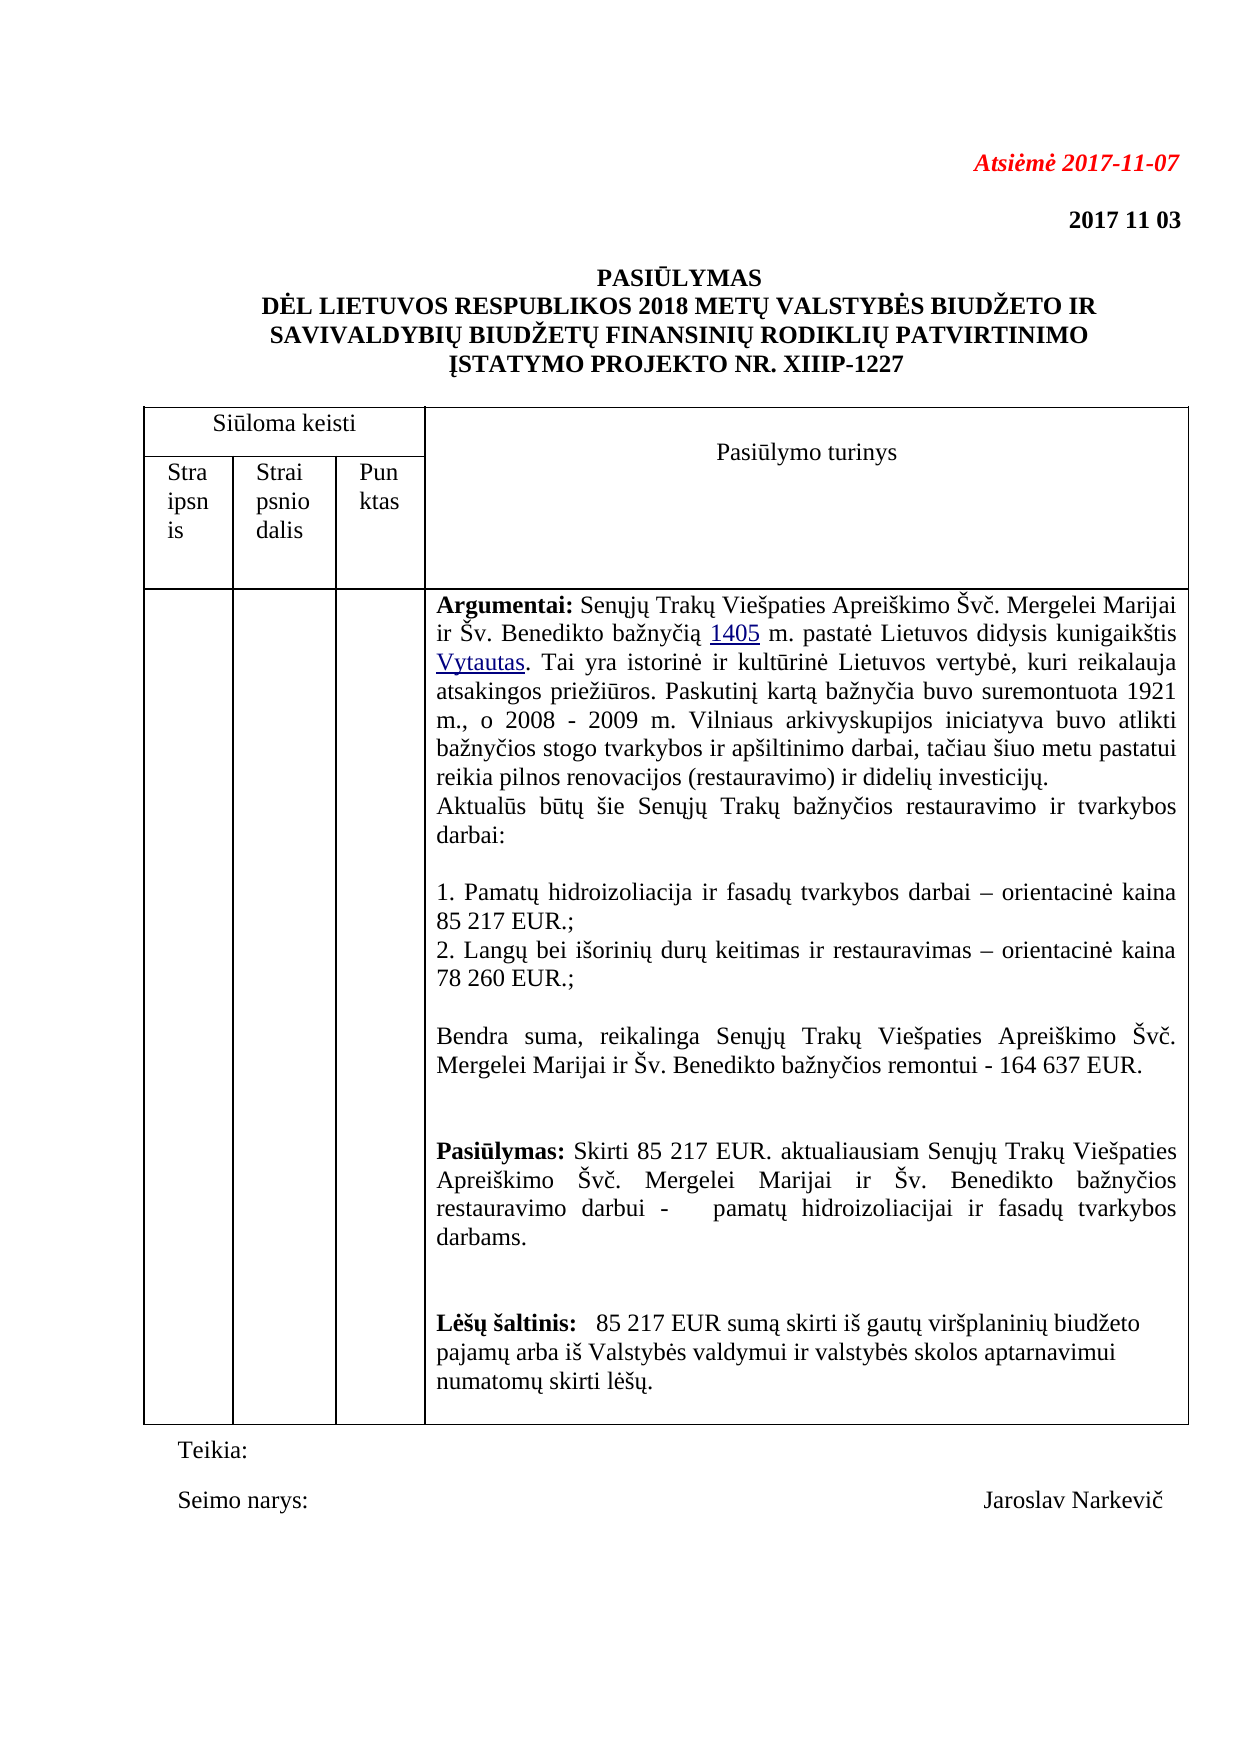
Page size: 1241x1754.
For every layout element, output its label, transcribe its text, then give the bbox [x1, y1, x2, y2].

text DĖL LIETUVOS RESPUBLIKOS 2018 METŲ VALSTYBĖS BIUDŽETO IR SAVIVALDYBIŲ BIUDŽETŲ FINANSINIŲ RODIKLIŲ PATVIRTINIMO [177, 291, 1181, 349]
table_header Siūloma keisti [145, 408, 424, 456]
table_cell Punktas [337, 457, 424, 588]
text Teikia: [177, 1435, 1181, 1464]
table_cell Straipsnis [145, 457, 232, 588]
text PASIŪLYMAS [177, 263, 1181, 291]
text Seimo narys: Jaroslav Narkevič [177, 1485, 1181, 1514]
text ĮSTATYMO PROJEKTO Nr. XIIIp-1227 [177, 349, 1181, 378]
text 2017 11 03 [177, 205, 1181, 234]
table_header Pasiūlymo turinys [426, 408, 1188, 588]
table_cell [145, 590, 232, 1423]
table_cell Argumentai: Senųjų Trakų Viešpaties Apreiškimo Švč. Mergelei Marijai ir Šv. Benedikto bažnyčią 1405 m. pastatė Lietuvos didysis kunigaikštis Vytautas. Tai yra istorinė ir kultūrinė Lietuvos vertybė, kuri reikalauja atsakingos priežiūros. Paskutinį kartą bažnyčia buvo suremontuota 1921 m., o 2008 - 2009 m. Vilniaus arkivyskupijos iniciatyva buvo atlikti bažnyčios stogo tvarkybos ir apšiltinimo darbai, tačiau šiuo metu pastatui reikia pilnos renovacijos (restauravimo) ir didelių investicijų. Aktualūs būtų šie Senųjų Trakų bažnyčios restauravimo ir tvarkybos darbai: 1. Pamatų hidroizoliacija ir fasadų tvarkybos darbai – orientacinė kaina 85 217 EUR.; 2. Langų bei išorinių durų keitimas ir restauravimas – orientacinė kaina 78 260 EUR.; Bendra suma, reikalinga Senųjų Trakų Viešpaties Apreiškimo Švč. Mergelei Marijai ir Šv. Benedikto bažnyčios remontui - 164 637 EUR. Pasiūlymas: Skirti 85 217 EUR. aktualiausiam Senųjų Trakų Viešpaties Apreiškimo Švč. Mergelei Marijai ir Šv. Benedikto bažnyčios restauravimo darbui - pamatų hidroizoliacijai ir fasadų tvarkybos darbams. Lėšų šaltinis: 85 217 EUR sumą skirti iš gautų viršplaninių biudžeto pajamų arba iš Valstybės valdymui ir valstybės skolos aptarnavimui numatomų skirti lėšų. [426, 590, 1188, 1423]
table_cell [234, 590, 335, 1423]
table_cell [337, 590, 424, 1423]
table_cell Straipsnio dalis [234, 457, 335, 588]
text Atsiėmė 2017-11-07 [177, 148, 1181, 176]
